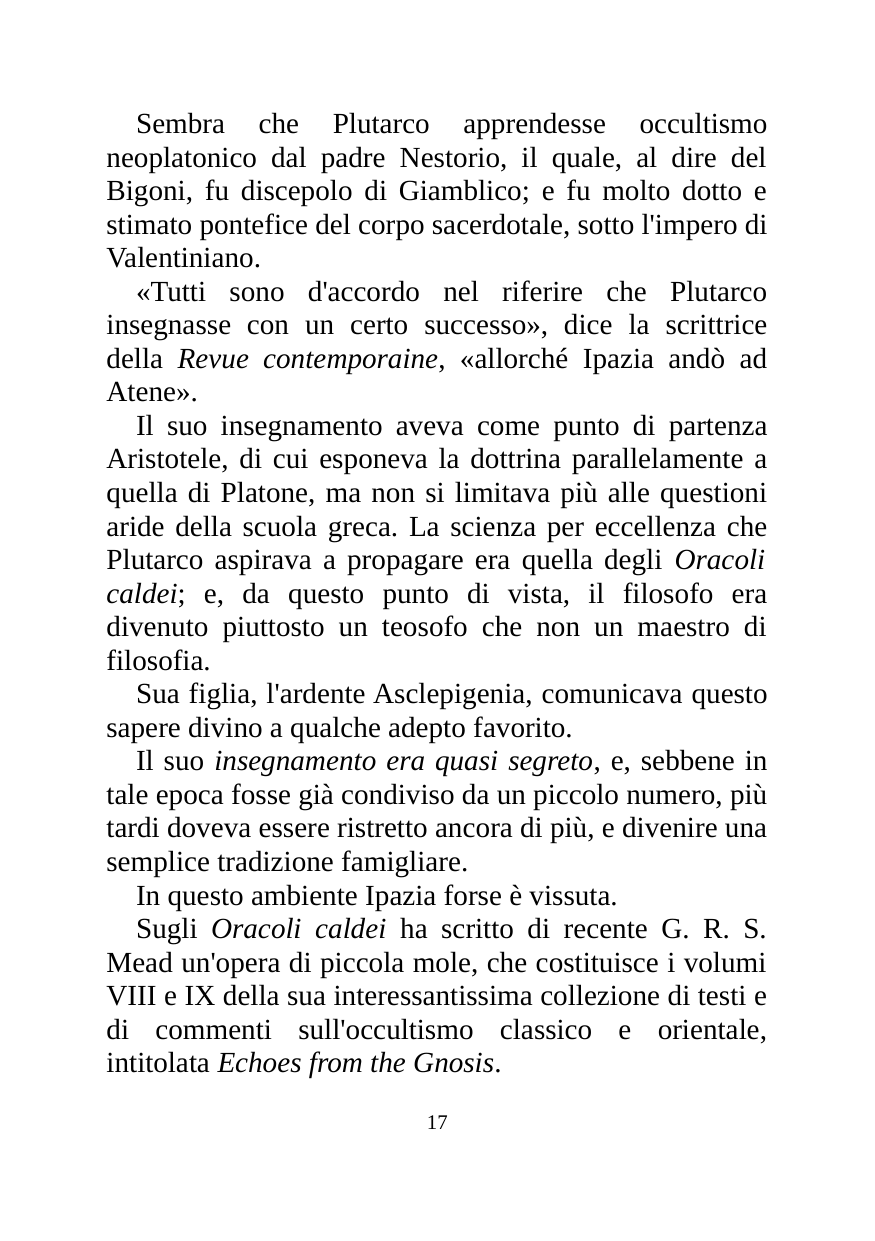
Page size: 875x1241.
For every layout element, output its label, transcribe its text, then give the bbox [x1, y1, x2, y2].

text In questo ambiente Ipazia forse è vissuta. [106, 878, 768, 911]
text Sua figlia, l'ardente Asclepigenia, comunicava questo sapere divino a qualche adepto favorito. [106, 676, 768, 743]
text Il suo insegnamento aveva come punto di partenza Aristotele, di cui esponeva la dottrina parallelamente a quella di Platone, ma non si limitava più alle questioni aride della scuola greca. La scienza per eccellenza che Plutarco aspirava a propagare era quella degli Oracoli caldei; e, da questo punto di vista, il filosofo era divenuto piuttosto un teosofo che non un maestro di filosofia. [106, 408, 768, 676]
text «Tutti sono d'accordo nel riferire che Plutarco insegnasse con un certo successo», dice la scrittrice della Revue contemporaine, «allorché Ipazia andò ad Atene». [106, 274, 768, 408]
text Sembra che Plutarco apprendesse occultismo neoplatonico dal padre Nestorio, il quale, al dire del Bigoni, fu discepolo di Giamblico; e fu molto dotto e stimato pontefice del corpo sacerdotale, sotto l'impero di Valentiniano. [106, 106, 768, 274]
text Sugli Oracoli caldei ha scritto di recente G. R. S. Mead un'opera di piccola mole, che costituisce i volumi VIII e IX della sua interessantissima collezione di testi e di commenti sull'occultismo classico e orientale, intitolata Echoes from the Gnosis. [106, 911, 768, 1079]
text Il suo insegnamento era quasi segreto, e, sebbene in tale epoca fosse già condiviso da un piccolo numero, più tardi doveva essere ristretto ancora di più, e divenire una semplice tradizione famigliare. [106, 743, 768, 878]
